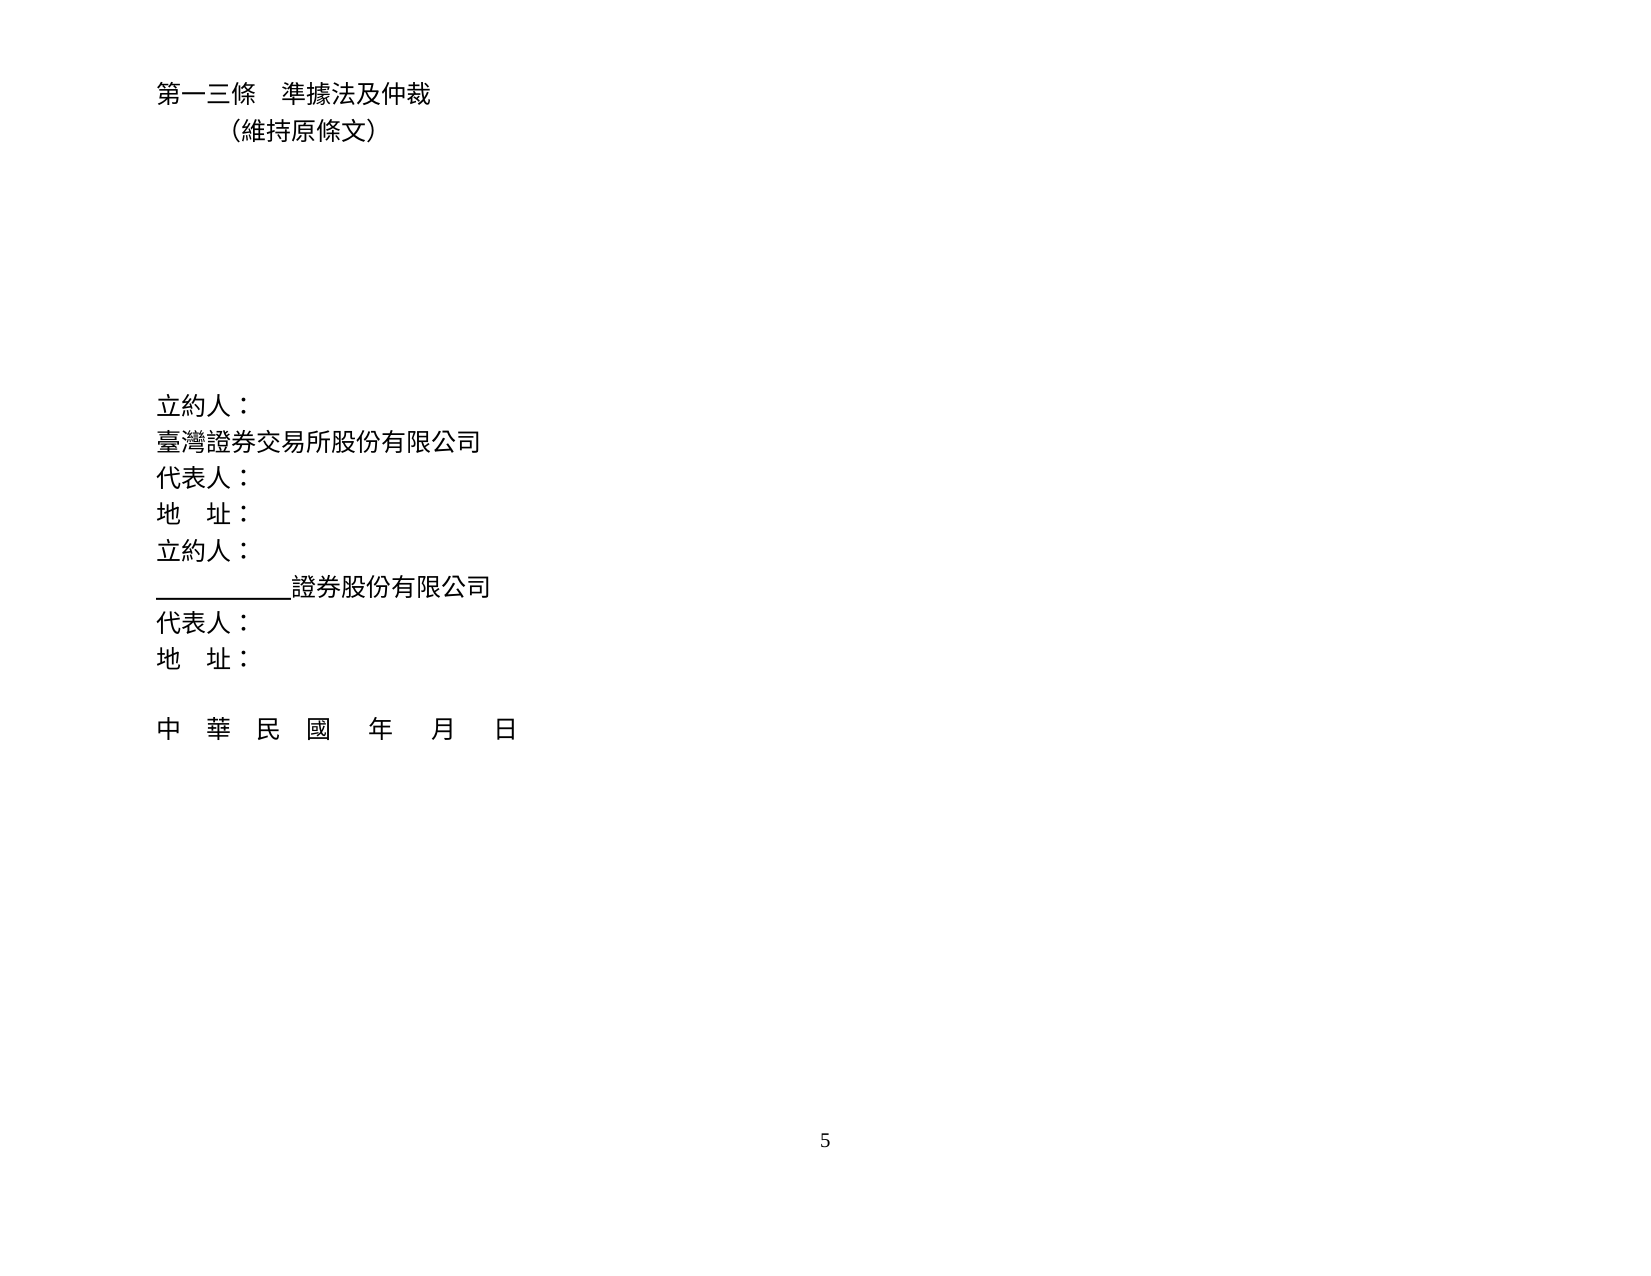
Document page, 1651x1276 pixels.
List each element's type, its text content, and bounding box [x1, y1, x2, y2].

table_cell 第一三條 準據法及仲裁 （維持原條文） 立約人： 臺灣證券交易所股份有限公司 代表人： 地 址： 立約人： _________證券股份有限公司 代表人： 地 址： 中 華 民 國 年 月 日 [153, 75, 1503, 780]
